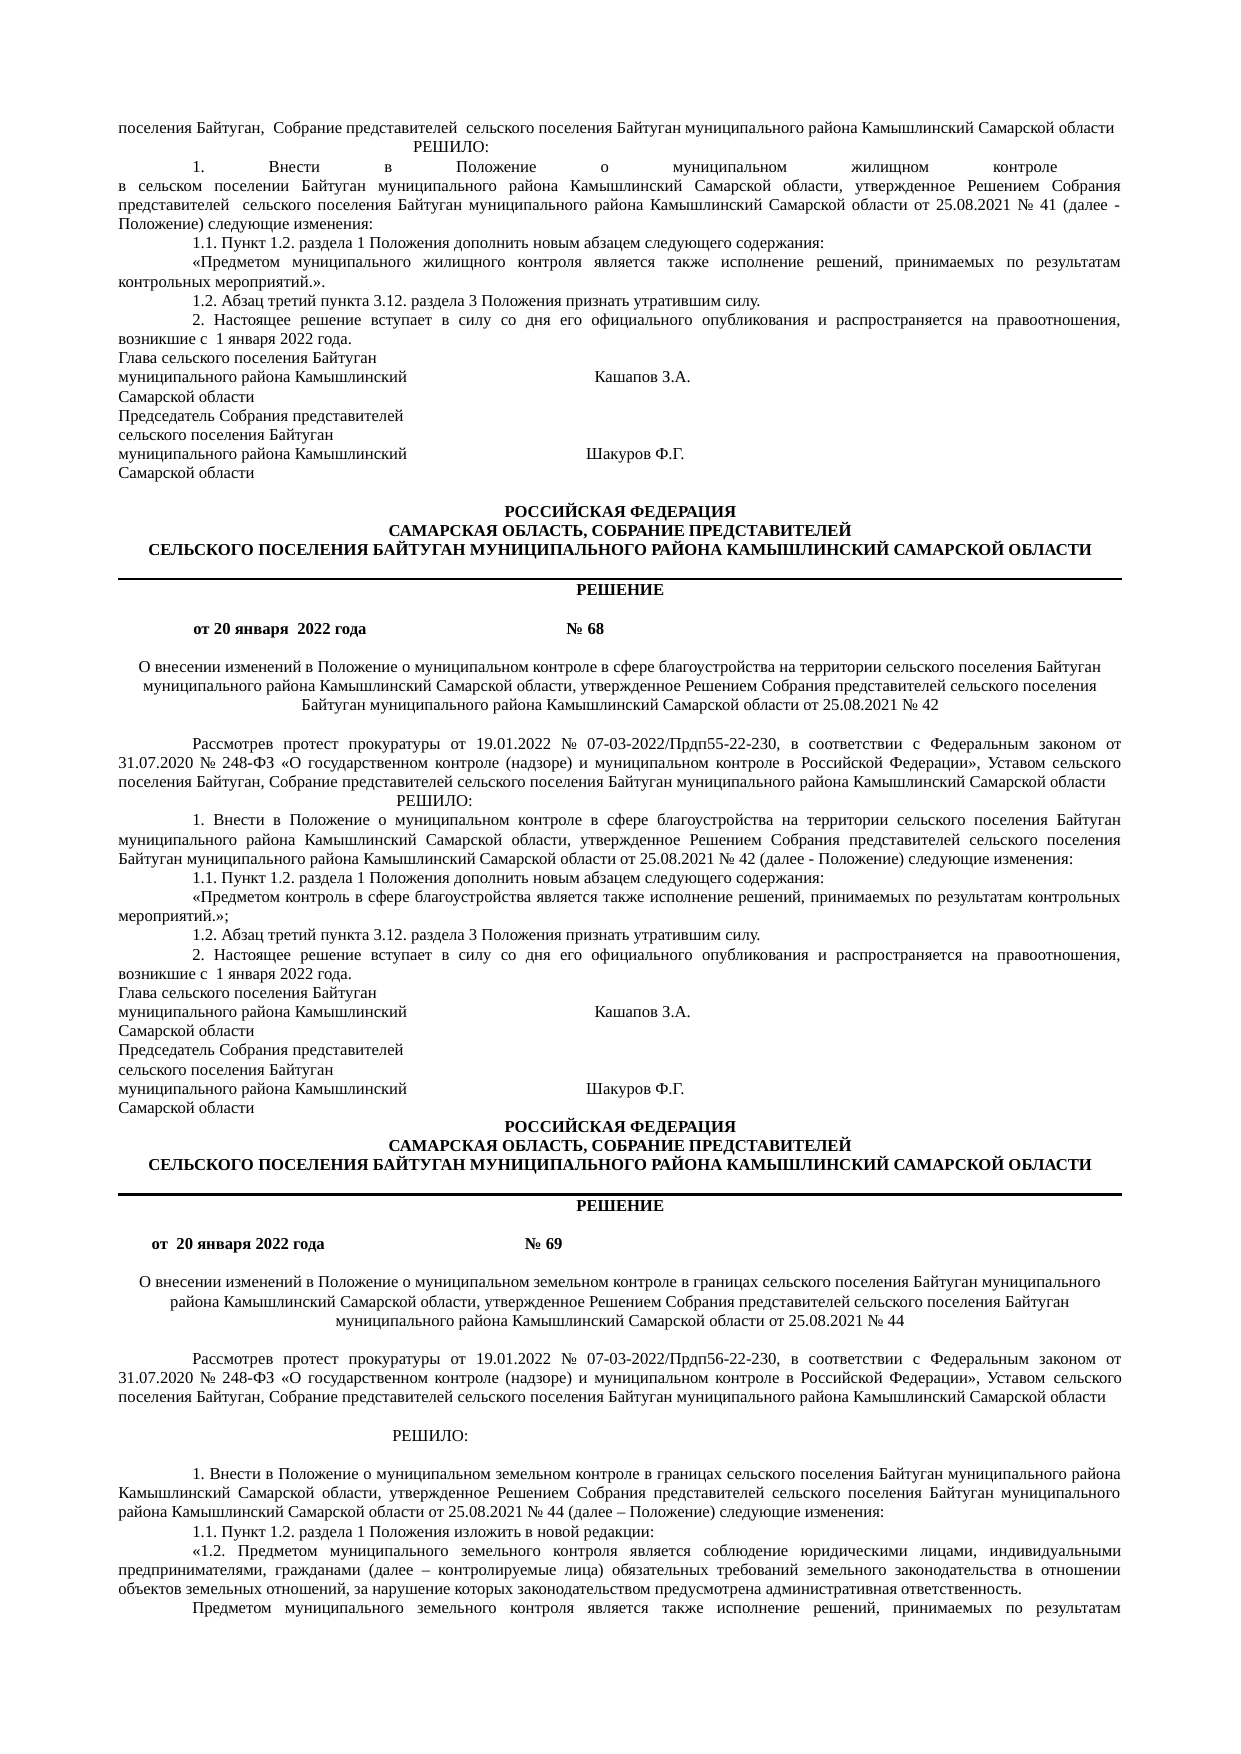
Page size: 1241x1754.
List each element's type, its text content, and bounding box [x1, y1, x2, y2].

text Самарской области [118, 1021, 1122, 1040]
text «Предметом муниципального жилищного контроля является также исполнение решений, принимаемых по результатам контрольных мероприятий.». [118, 252, 1122, 291]
text муниципального района Камышлинский Шакуров Ф.Г. [118, 444, 1122, 463]
text 1.1. Пункт 1.2. раздела 1 Положения дополнить новым абзацем следующего содержания: [118, 233, 1122, 252]
text 1.2. Абзац третий пункта 3.12. раздела 3 Положения признать утратившим силу. [118, 291, 1122, 310]
text Предметом муниципального земельного контроля является также исполнение решений, принимаемых по результатам [118, 1598, 1122, 1617]
text 1.2. Абзац третий пункта 3.12. раздела 3 Положения признать утратившим силу. [118, 925, 1122, 944]
text О внесении изменений в Положение о муниципальном земельном контроле в границах сельского поселения Байтуган муниципального района Камышлинский Самарской области, утвержденное Решением Собрания представителей сельского поселения Байтуган муниципального района Камышлинский Самарской области от 25.08.2021 № 44 [118, 1272, 1122, 1330]
text 1. Внести в Положение о муниципальном жилищном контроле в сельском поселении Байтуган муниципального района Камышлинский Самарской области, утвержденное Решением Собрания представителей сельского поселения Байтуган муниципального района Камышлинский Самарской области от 25.08.2021 № 41 (далее - Положение) следующие изменения: [118, 156, 1122, 233]
text муниципального района Камышлинский Кашапов З.А. [118, 367, 1122, 386]
text РЕШЕНИЕ [118, 580, 1122, 599]
text Рассмотрев протест прокуратуры от 19.01.2022 № 07-03-2022/Прдп55-22-230, в соответствии с Федеральным законом от 31.07.2020 № 248-ФЗ «О государственном контроле (надзоре) и муниципальном контроле в Российской Федерации», Уставом сельского поселения Байтуган, Собрание представителей сельского поселения Байтуган муниципального района Камышлинский Самарской области [118, 733, 1122, 791]
text Самарской области [118, 463, 1122, 482]
text 1. Внести в Положение о муниципальном земельном контроле в границах сельского поселения Байтуган муниципального района Камышлинский Самарской области, утвержденное Решением Собрания представителей сельского поселения Байтуган муниципального района Камышлинский Самарской области от 25.08.2021 № 44 (далее – Положение) следующие изменения: [118, 1464, 1122, 1521]
text РОССИЙСКАЯ ФЕДЕРАЦИЯ [118, 1117, 1122, 1136]
text от 20 января 2022 года № 69 [118, 1234, 1122, 1253]
text Самарской области [118, 386, 1122, 406]
text САМАРСКАЯ ОБЛАСТЬ, СОБРАНИЕ ПРЕДСТАВИТЕЛЕЙ [118, 521, 1122, 540]
text 1.1. Пункт 1.2. раздела 1 Положения дополнить новым абзацем следующего содержания: [118, 868, 1122, 887]
text РОССИЙСКАЯ ФЕДЕРАЦИЯ [118, 501, 1122, 521]
text Рассмотрев протест прокуратуры от 19.01.2022 № 07-03-2022/Прдп56-22-230, в соответствии с Федеральным законом от 31.07.2020 № 248-ФЗ «О государственном контроле (надзоре) и муниципальном контроле в Российской Федерации», Уставом сельского поселения Байтуган, Собрание представителей сельского поселения Байтуган муниципального района Камышлинский Самарской области [118, 1349, 1122, 1406]
text Председатель Собрания представителей [118, 1040, 1122, 1059]
text РЕШИЛО: [118, 1426, 1122, 1445]
text СЕЛЬСКОГО ПОСЕЛЕНИЯ БАЙТУГАН МУНИЦИПАЛЬНОГО РАЙОНА КАМЫШЛИНСКИЙ САМАРСКОЙ ОБЛАСТИ [118, 1155, 1122, 1174]
text муниципального района Камышлинский Кашапов З.А. [118, 1002, 1122, 1021]
text 1.1. Пункт 1.2. раздела 1 Положения изложить в новой редакции: [118, 1521, 1122, 1541]
text СЕЛЬСКОГО ПОСЕЛЕНИЯ БАЙТУГАН МУНИЦИПАЛЬНОГО РАЙОНА КАМЫШЛИНСКИЙ САМАРСКОЙ ОБЛАСТИ [118, 540, 1122, 559]
text поселения Байтуган, Собрание представителей сельского поселения Байтуган муниципального района Камышлинский Самарской области [118, 118, 1122, 137]
text Председатель Собрания представителей [118, 406, 1122, 425]
text «1.2. Предметом муниципального земельного контроля является соблюдение юридическими лицами, индивидуальными предпринимателями, гражданами (далее – контролируемые лица) обязательных требований земельного законодательства в отношении объектов земельных отношений, за нарушение которых законодательством предусмотрена административная ответственность. [118, 1541, 1122, 1598]
text муниципального района Камышлинский Шакуров Ф.Г. [118, 1078, 1122, 1098]
text 1. Внести в Положение о муниципальном контроле в сфере благоустройства на территории сельского поселения Байтуган муниципального района Камышлинский Самарской области, утвержденное Решением Собрания представителей сельского поселения Байтуган муниципального района Камышлинский Самарской области от 25.08.2021 № 42 (далее - Положение) следующие изменения: [118, 810, 1122, 868]
text Самарской области [118, 1098, 1122, 1117]
text Глава сельского поселения Байтуган [118, 983, 1122, 1002]
text «Предметом контроль в сфере благоустройства является также исполнение решений, принимаемых по результатам контрольных мероприятий.»; [118, 887, 1122, 925]
text 2. Настоящее решение вступает в силу со дня его официального опубликования и распространяется на правоотношения, возникшие с 1 января 2022 года. [118, 310, 1122, 348]
text О внесении изменений в Положение о муниципальном контроле в сфере благоустройства на территории сельского поселения Байтуган муниципального района Камышлинский Самарской области, утвержденное Решением Собрания представителей сельского поселения Байтуган муниципального района Камышлинский Самарской области от 25.08.2021 № 42 [118, 657, 1122, 714]
text РЕШИЛО: [118, 791, 1122, 810]
text Глава сельского поселения Байтуган [118, 348, 1122, 367]
text от 20 января 2022 года № 68 [118, 618, 1122, 638]
text РЕШИЛО: [118, 137, 1122, 156]
text 2. Настоящее решение вступает в силу со дня его официального опубликования и распространяется на правоотношения, возникшие с 1 января 2022 года. [118, 944, 1122, 983]
text сельского поселения Байтуган [118, 1059, 1122, 1078]
text РЕШЕНИЕ [118, 1196, 1122, 1215]
text САМАРСКАЯ ОБЛАСТЬ, СОБРАНИЕ ПРЕДСТАВИТЕЛЕЙ [118, 1136, 1122, 1155]
text сельского поселения Байтуган [118, 425, 1122, 444]
